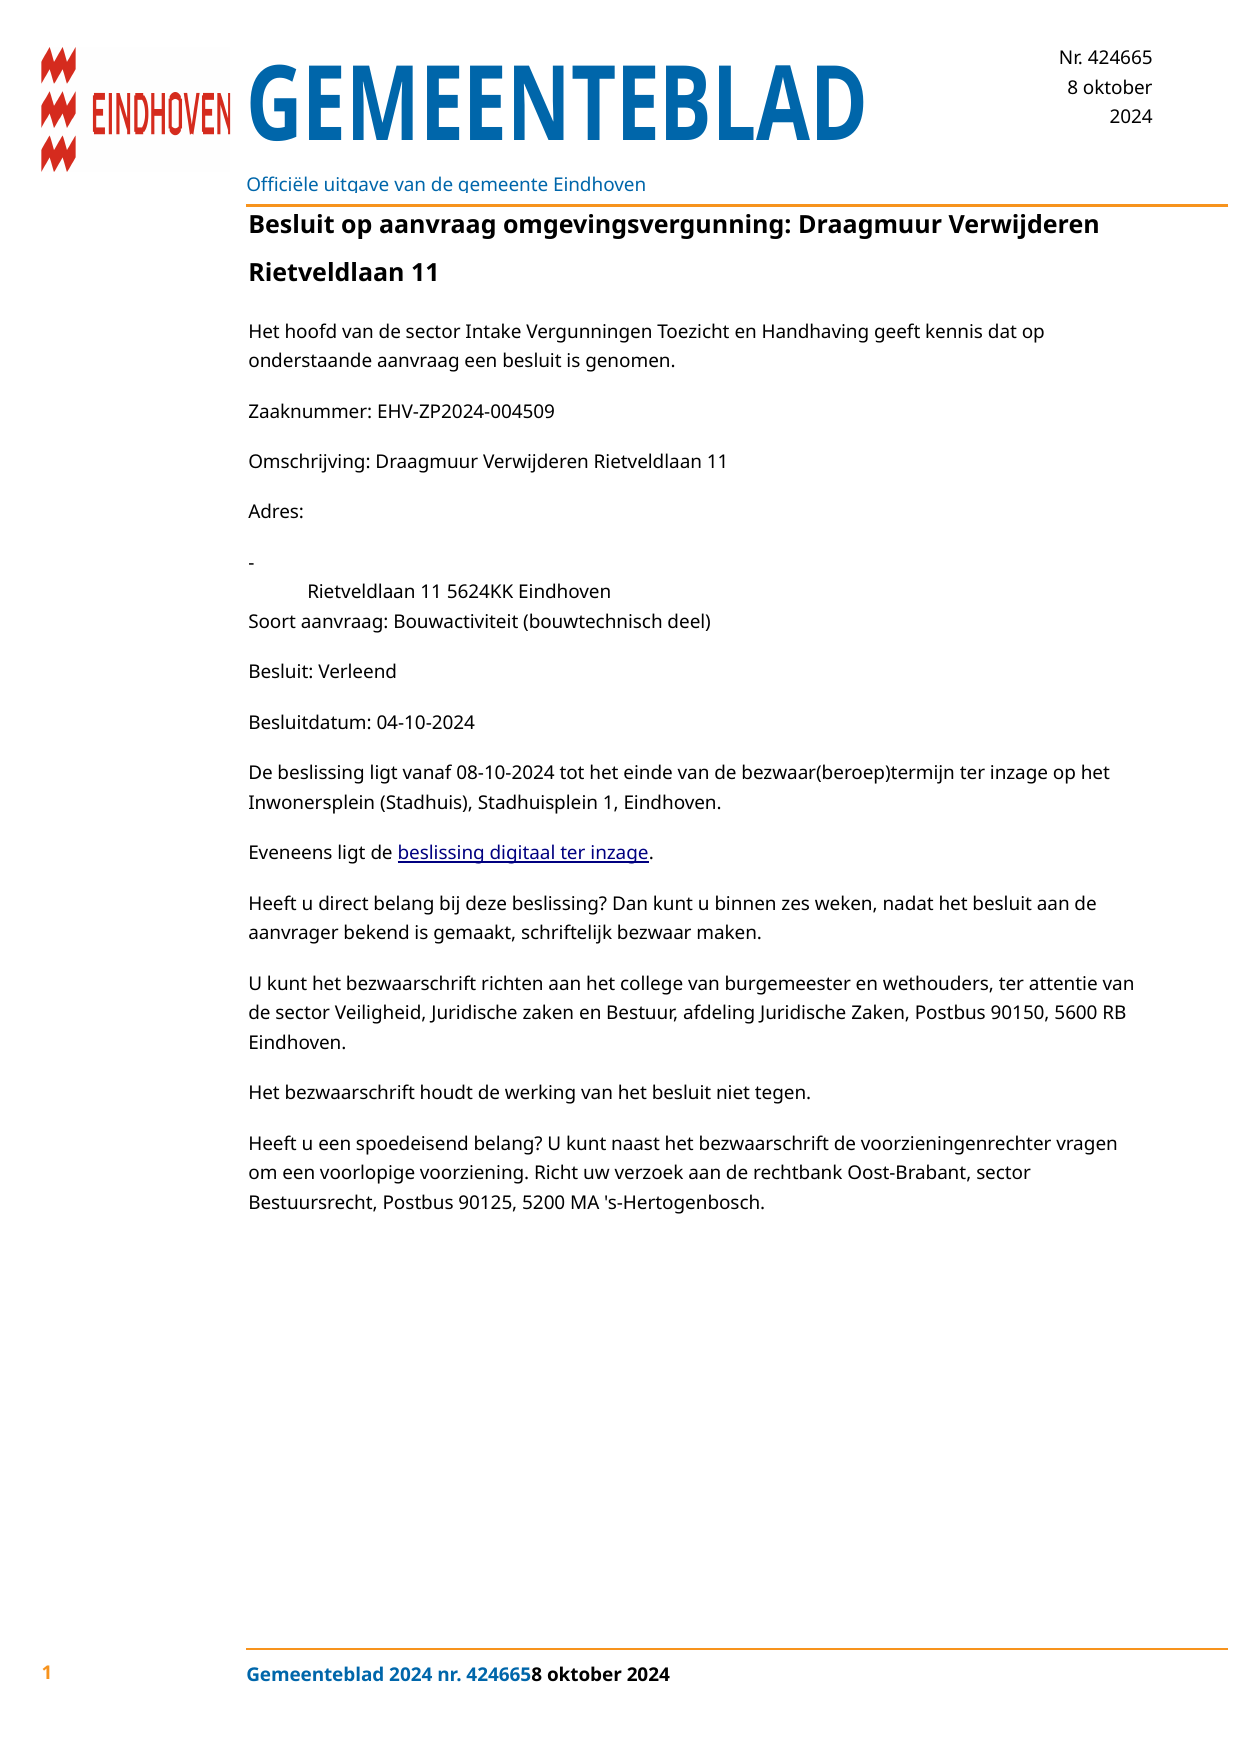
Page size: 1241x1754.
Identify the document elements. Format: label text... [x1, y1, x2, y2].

text De beslissing ligt vanaf 08-10-2024 tot het einde van de bezwaar(beroep)termijn ter inzage op het Inwonersplein (Stadhuis), Stadhuisplein 1, Eindhoven. [248, 759, 1152, 815]
text Het bezwaarschrift houdt de werking van het besluit niet tegen. [248, 1079, 1152, 1105]
text U kunt het bezwaarschrift richten aan het college van burgemeester en wethouders, ter attentie van de sector Veiligheid, Juridische zaken en Bestuur, afdeling Juridische Zaken, Postbus 90150, 5600 RB Eindhoven. [248, 970, 1152, 1055]
text Besluitdatum: 04-10-2024 [248, 709, 1152, 735]
picture [41, 47, 231, 172]
text Heeft u direct belang bij deze beslissing? Dan kunt u binnen zes weken, nadat het besluit aan de aanvrager bekend is gemaakt, schriftelijk bezwaar maken. [248, 890, 1152, 945]
list Rietveldlaan 11 5624KK Eindhoven [248, 579, 1152, 604]
text Adres: [248, 499, 1152, 524]
text Besluit op aanvraag omgevingsvergunning: Draagmuur Verwijderen Rietveldlaan 11 [248, 207, 1152, 288]
text Eveneens ligt de beslissing digitaal ter inzage. [248, 839, 1152, 865]
text Het hoofd van de sector Intake Vergunningen Toezicht en Handhaving geeft kennis dat op onderstaande aanvraag een besluit is genomen. [248, 318, 1152, 373]
text Omschrijving: Draagmuur Verwijderen Rietveldlaan 11 [248, 448, 1152, 474]
text Soort aanvraag: Bouwactiviteit (bouwtechnisch deel) [248, 608, 1152, 634]
text Besluit: Verleend [248, 659, 1152, 684]
text Zaaknummer: EHV-ZP2024-004509 [248, 398, 1152, 424]
text Heeft u een spoedeisend belang? U kunt naast het bezwaarschrift de voorzieningenrechter vragen om een voorlopige voorziening. Richt uw verzoek aan de rechtbank Oost-Brabant, sector Bestuursrecht, Postbus 90125, 5200 MA 's-Hertogenbosch. [248, 1130, 1152, 1215]
